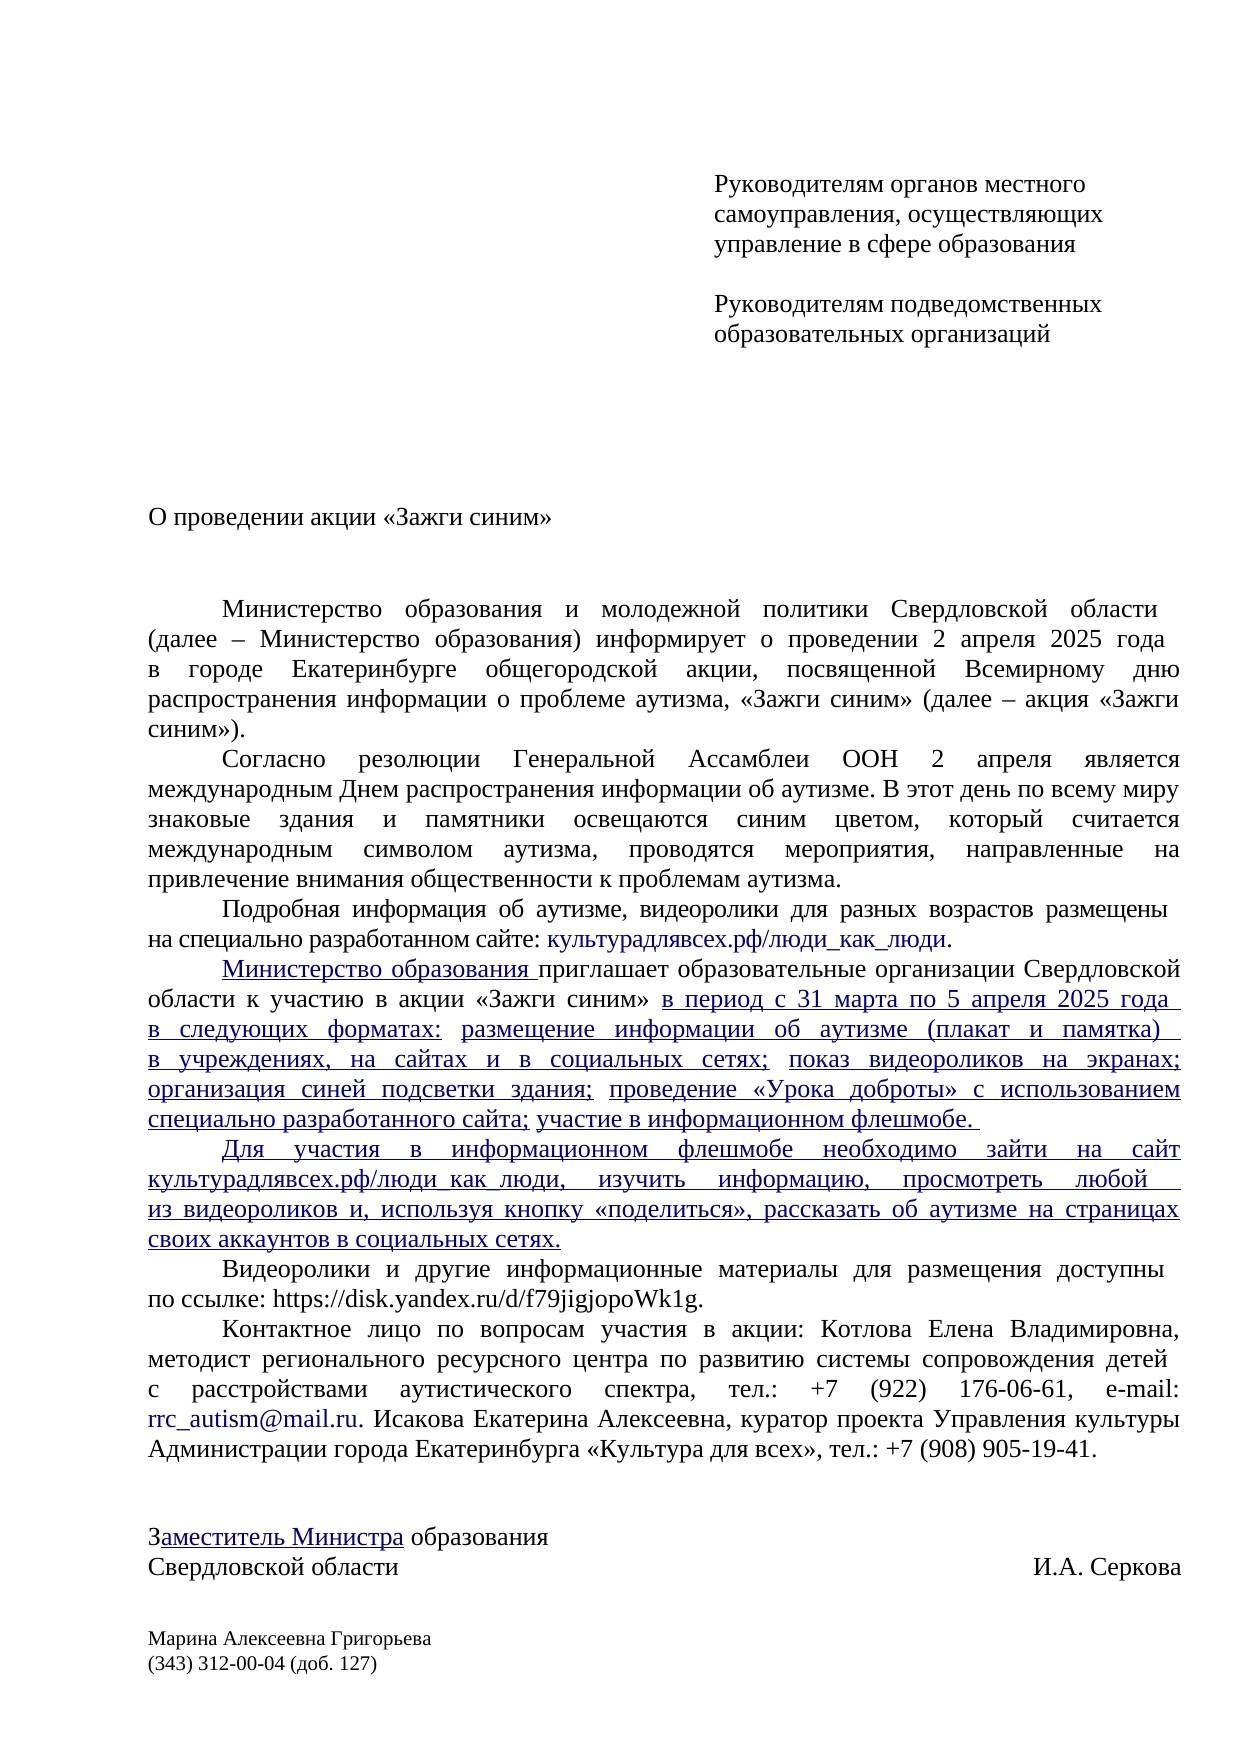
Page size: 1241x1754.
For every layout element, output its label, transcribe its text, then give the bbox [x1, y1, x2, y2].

text Cогласно резолюции Генеральной Ассамблеи ООН 2 апреля является международным Днем распространения информации об аутизме. В этот день по всему миру знаковые здания и памятники освещаются синим цветом, который считается международным символом аутизма, проводятся мероприятия, направленные на привлечение внимания общественности к проблемам аутизма. [148, 743, 1181, 893]
table_header [703, 1521, 851, 1581]
text Контактное лицо по вопросам участия в акции: Котлова Елена Владимировна, методист регионального ресурсного центра по развитию системы сопровождения детей с расстройствами аутистического спектра, тел.: +7 (922) 176-06-61, e-mail: rrc_autism@mail.ru. Исакова Екатерина Алексеевна, куратор проекта Управления культуры Администрации города Екатеринбурга «Культура для всех», тел.: +7 (908) 905-19-41. [148, 1313, 1181, 1463]
table_header [646, 75, 703, 439]
table_cell [646, 439, 703, 531]
table_header Руководителям органов местного самоуправления, осуществляющих управление в сфере образования Руководителям подведомственных образовательных организаций [703, 75, 1195, 439]
text Марина Алексеевна Григорьева [148, 1626, 1181, 1650]
text Министерство образования приглашает образовательные организации Свердловской области к участию в акции «Зажги синим» в период с 31 марта по 5 апреля 2025 года в следующих форматах: размещение информации об аутизме (плакат и памятка) в учреждениях, на сайтах и в социальных сетях; показ видеороликов на экранах; организация синей подсветки здания; проведение «Урока доброты» с использованием специально разработанного сайта; участие в информационном флешмобе. [148, 953, 1181, 1133]
text Министерство образования и молодежной политики Свердловской области (далее – Министерство образования) информирует о проведении 2 апреля 2025 года в городе Екатеринбурге общегородской акции, посвященной Всемирному дню распространения информации о проблеме аутизма, «Зажги синим» (далее – акция «Зажги синим»). [148, 593, 1181, 743]
table_header И.А. Серкова [851, 1521, 1181, 1581]
table_header ПРАВИТЕЛЬСТВО СВЕРДЛОВСКОЙ ОБЛАСТИ МИНИСТЕРСТВО ОБРАЗОВАНИЯ И МОЛОДЕЖНОЙ ПОЛИТИКИ СВЕРДЛОВСКОЙ ОБЛАСТИ Малышева ул., д. 33, Екатеринбург, 62007л. (факс) (343) 312-00-04 ( minobraz@egov66.ru, http.egov66.ru [148, 75, 646, 439]
text (343) 312-00-04 (доб. 127) [148, 1650, 1181, 1674]
table_cell О проведении акции «Зажги синим» [148, 439, 646, 531]
text Для участия в информационном флешмобе необходимо зайти на сайт культурадлявсех.рф/люди_как_люди, изучить информацию, просмотреть любой [148, 1133, 1181, 1189]
text Подробная информация об аутизме, видеоролики для разных возрастов размещены на специально разработанном сайте: культурадлявсех.рф/люди_как_люди. [148, 893, 1181, 953]
table_header Заместитель Министра образования Свердловской области [144, 1521, 703, 1581]
text Видеоролики и другие информационные материалы для размещения доступны по ссылке: https://disk.yandex.ru/d/f79jigjopoWk1g. [148, 1253, 1181, 1313]
table_cell [703, 439, 1195, 531]
text из видеороликов и, используя кнопку «поделиться», рассказать об аутизме на страницах своих аккаунтов в социальных сетях. [148, 1190, 1181, 1253]
